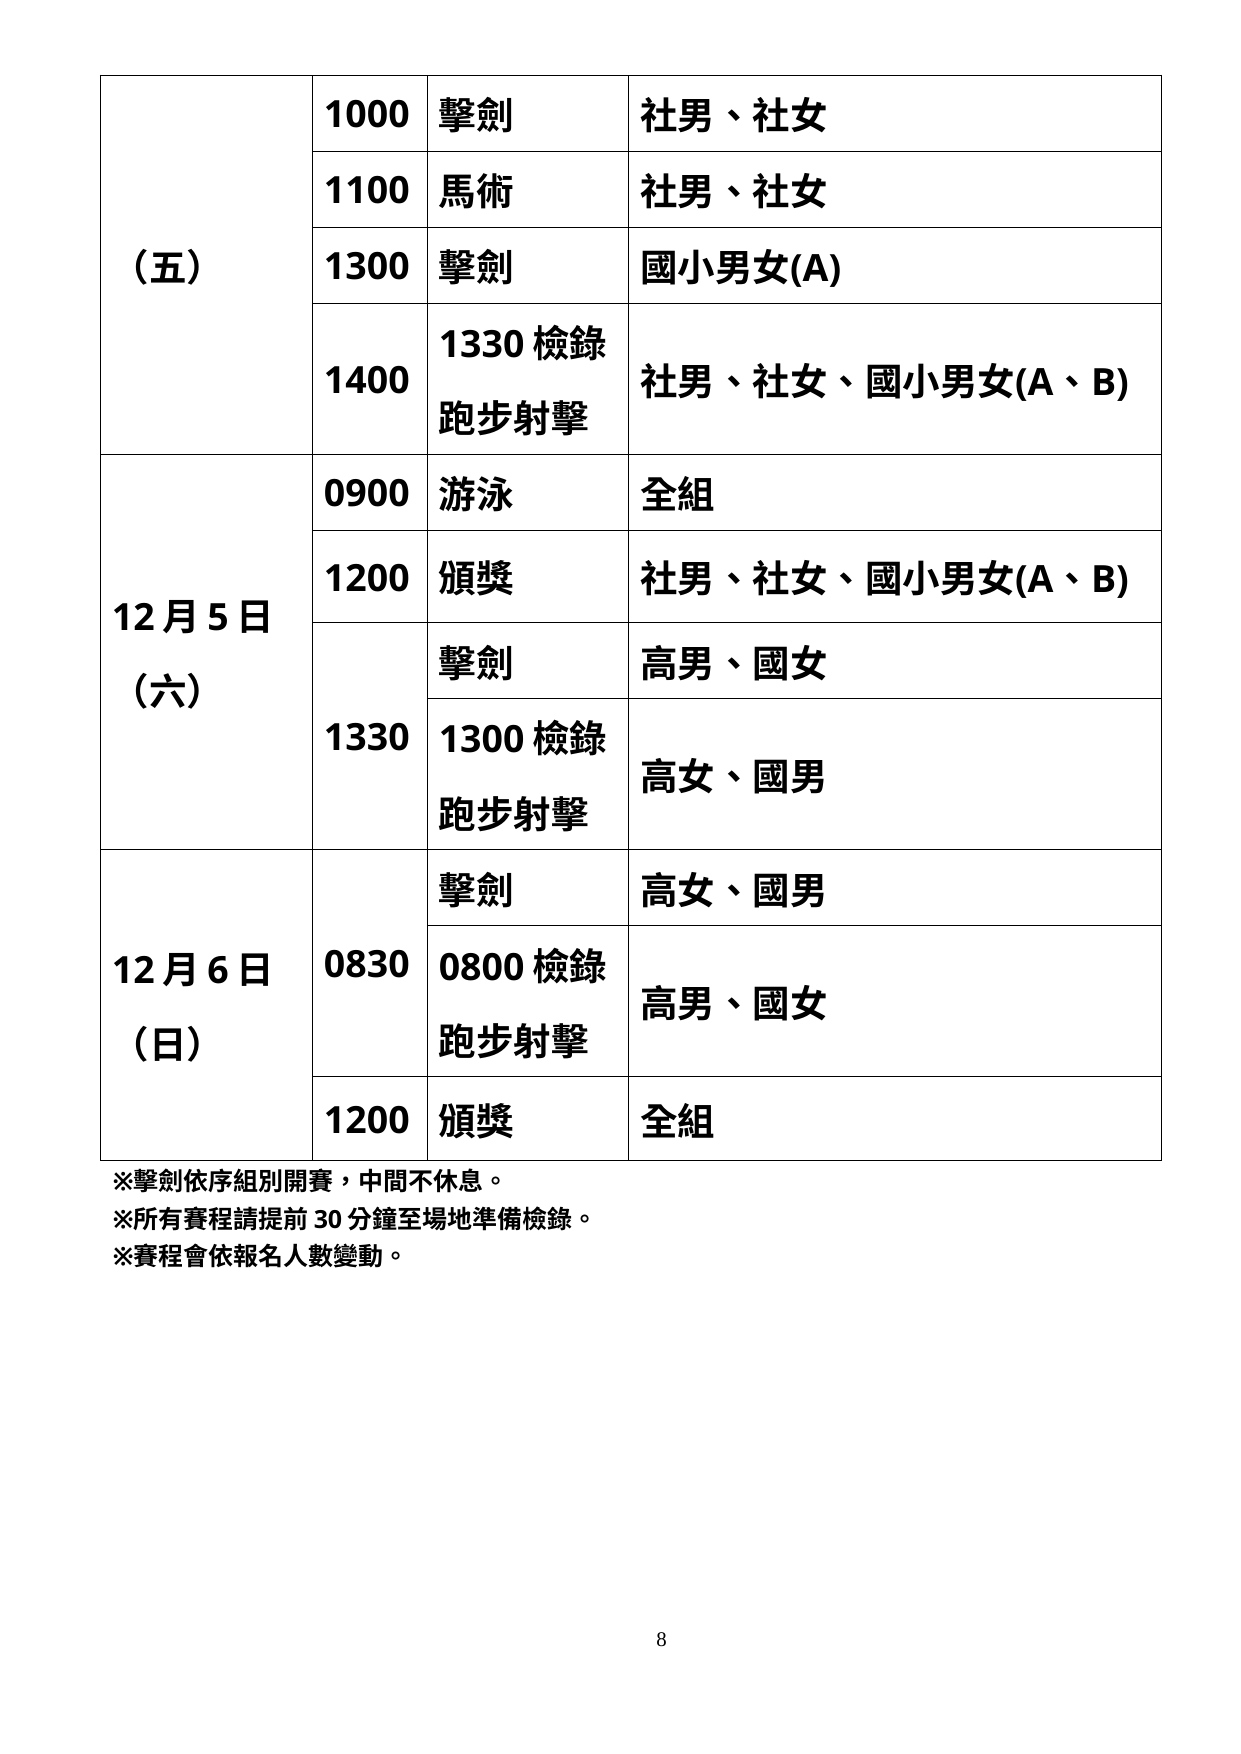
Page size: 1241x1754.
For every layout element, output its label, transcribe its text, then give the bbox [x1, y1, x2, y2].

table_cell 0800檢錄 跑步射擊 [428, 926, 628, 1076]
table_cell 0900 [313, 455, 427, 530]
table_cell 12月6日 （日） [101, 850, 312, 1160]
text ※所有賽程請提前30分鐘至場地準備檢錄。 [112, 1198, 1211, 1236]
table_cell 擊劍 [428, 76, 628, 151]
table_cell 1330檢錄 跑步射擊 [428, 304, 628, 454]
table_cell 1200 [313, 531, 427, 622]
table_cell 高女、國男 [629, 699, 1161, 849]
table_cell 頒獎 [428, 531, 628, 622]
table_cell 1300檢錄跑步射擊 [428, 699, 628, 849]
table_cell 全組 [629, 455, 1161, 530]
text ※賽程會依報名人數變動。 [112, 1236, 1211, 1273]
table_cell 12月5日 （六） [101, 455, 312, 849]
table_cell 高女、國男 [629, 850, 1161, 925]
table_cell 全組 [629, 1077, 1161, 1160]
table_cell 1200 [313, 1077, 427, 1160]
table_cell 1100 [313, 152, 427, 227]
table_cell 頒獎 [428, 1077, 628, 1160]
table_cell 高男、國女 [629, 926, 1161, 1076]
table_cell 0830 [313, 850, 427, 1076]
table_cell （五） [101, 76, 312, 454]
table_cell 社男、社女、國小男女(A、B) [629, 531, 1161, 622]
table_cell 社男、社女、國小男女(A、B) [629, 304, 1161, 454]
table_cell 1400 [313, 304, 427, 454]
table_cell 馬術 [428, 152, 628, 227]
text ※擊劍依序組別開賽，中間不休息。 [112, 1161, 1211, 1198]
table_cell 游泳 [428, 455, 628, 530]
table_cell 擊劍 [428, 850, 628, 925]
table_cell 社男、社女 [629, 152, 1161, 227]
table_cell 擊劍 [428, 623, 628, 698]
table_cell 擊劍 [428, 228, 628, 303]
table_cell 1330 [313, 623, 427, 849]
table_cell 高男、國女 [629, 623, 1161, 698]
table_cell 國小男女(A) [629, 228, 1161, 303]
table_cell 1300 [313, 228, 427, 303]
table_cell 社男、社女 [629, 76, 1161, 151]
table_cell 1000 [313, 76, 427, 151]
